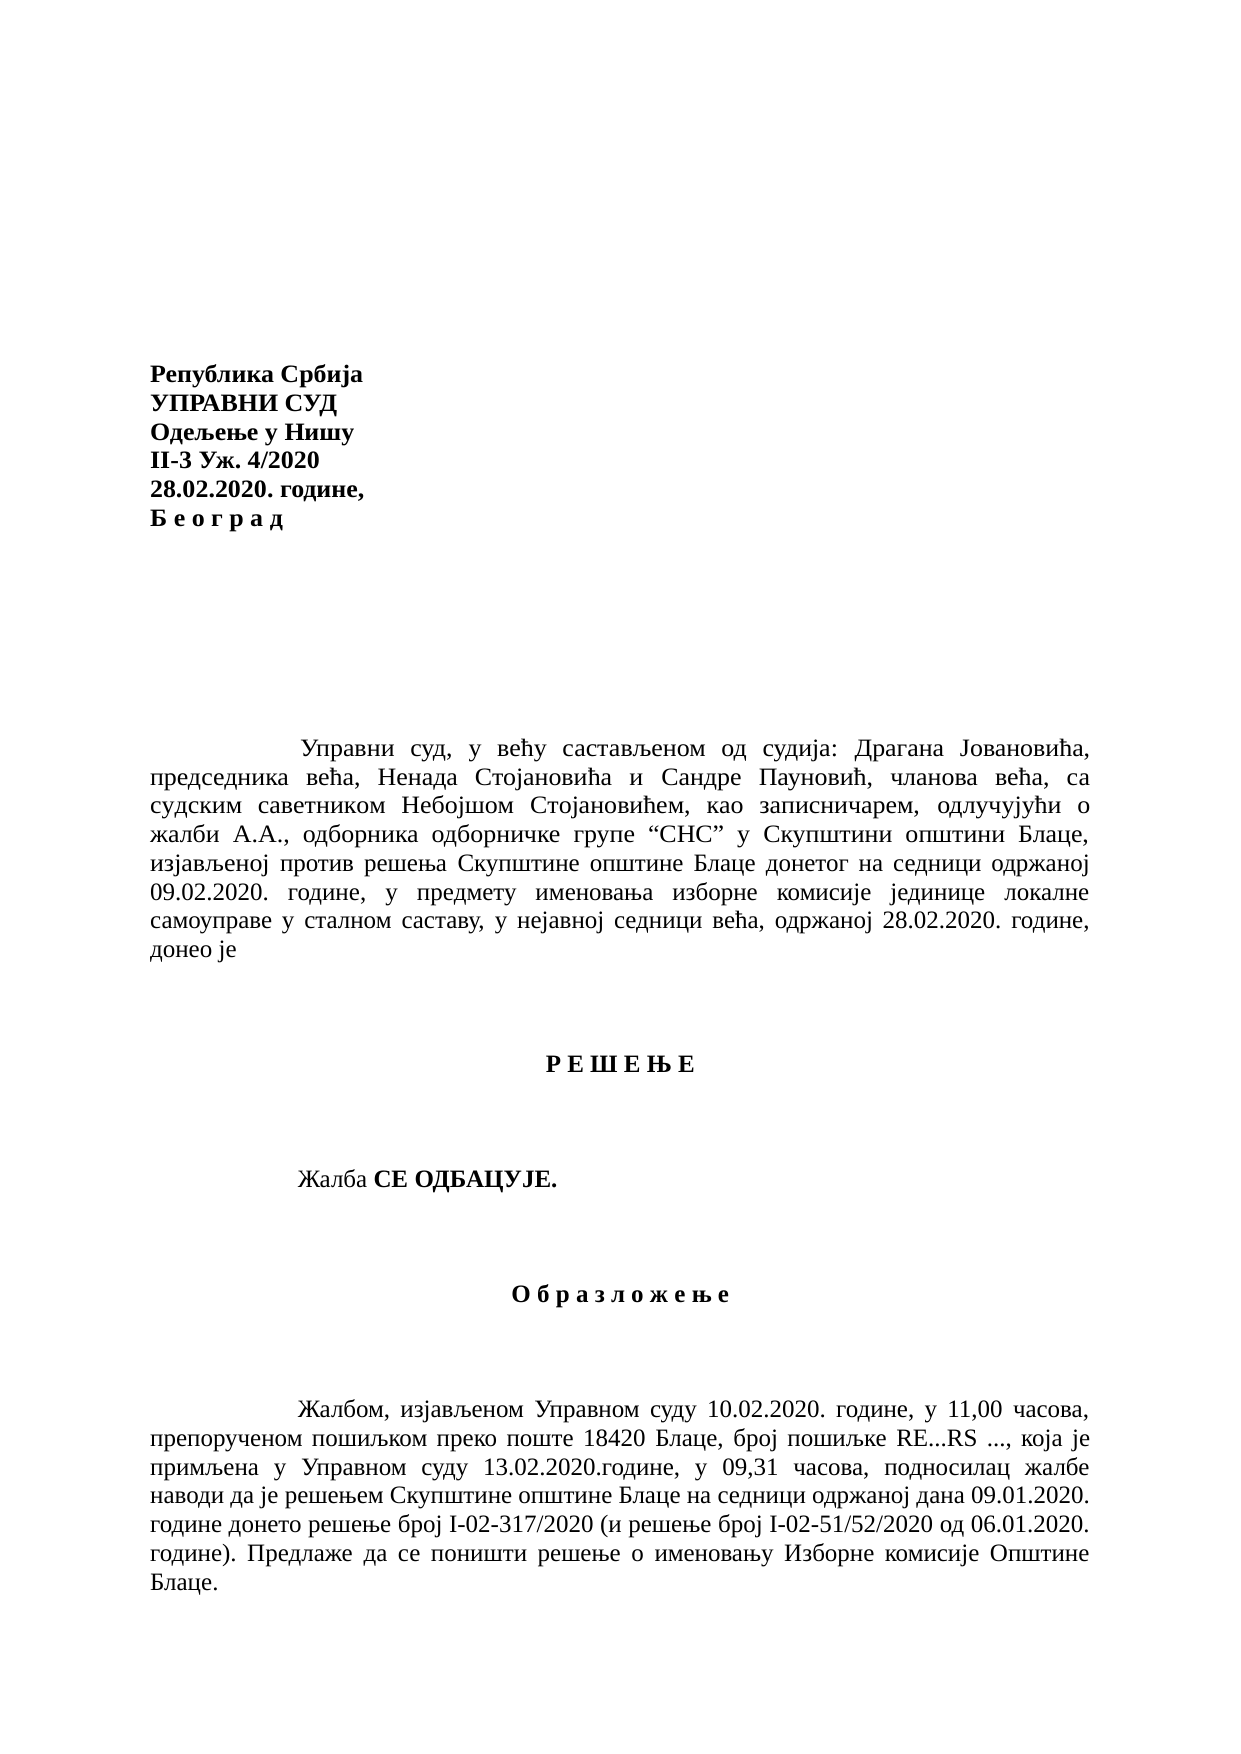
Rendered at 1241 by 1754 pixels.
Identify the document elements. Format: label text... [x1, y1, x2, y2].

text Жалбом, изјављеном Управном суду 10.02.2020. године, у 11,00 часова, препорученом пошиљком преко поште 18420 Блаце, број пошиљке RE...RS ..., која је примљена у Управном суду 13.02.2020.године, у 09,31 часова, подносилац жалбе наводи да је решењем Скупштине општине Блаце на седници одржаној дана 09.01.2020. године донето решење број I-02-317/2020 (и решење број I-02-51/52/2020 од 06.01.2020. године). Предлаже да се поништи решење о именовању Изборне комисије Општине Блаце. [150, 1394, 1090, 1595]
text Одељење у Нишу [150, 417, 1090, 445]
text Жалба СЕ ОДБАЦУЈЕ. [150, 1164, 1090, 1193]
text II-3 Уж. 4/2020 [150, 445, 1090, 474]
text Управни суд, у већу састављеном од судија: Драгана Јовановића, председника већа, Ненада Стојановића и Сандре Пауновић, чланова већа, са судским саветником Небојшом Стојановићем, као записничарем, одлучујући о жалби А.А., одборника одборничке групе “СНС” у Скупштини општини Блаце, изјављеној против решења Скупштине општине Блаце донетог на седници одржаној 09.02.2020. године, у прeдмету именовања изборне комисије јединице локалне самоуправе у сталном саставу, у нејавној седници већа, одржаној 28.02.2020. године, донео је [150, 733, 1090, 963]
text О б р а з л о ж е њ е [150, 1279, 1090, 1308]
text Р Е Ш Е Њ Е [150, 1049, 1090, 1078]
text Б е о г р а д [150, 503, 1090, 532]
text УПРАВНИ СУД [150, 388, 1090, 417]
text 28.02.2020. године, [150, 474, 1090, 503]
text Република Србија [150, 148, 1090, 388]
